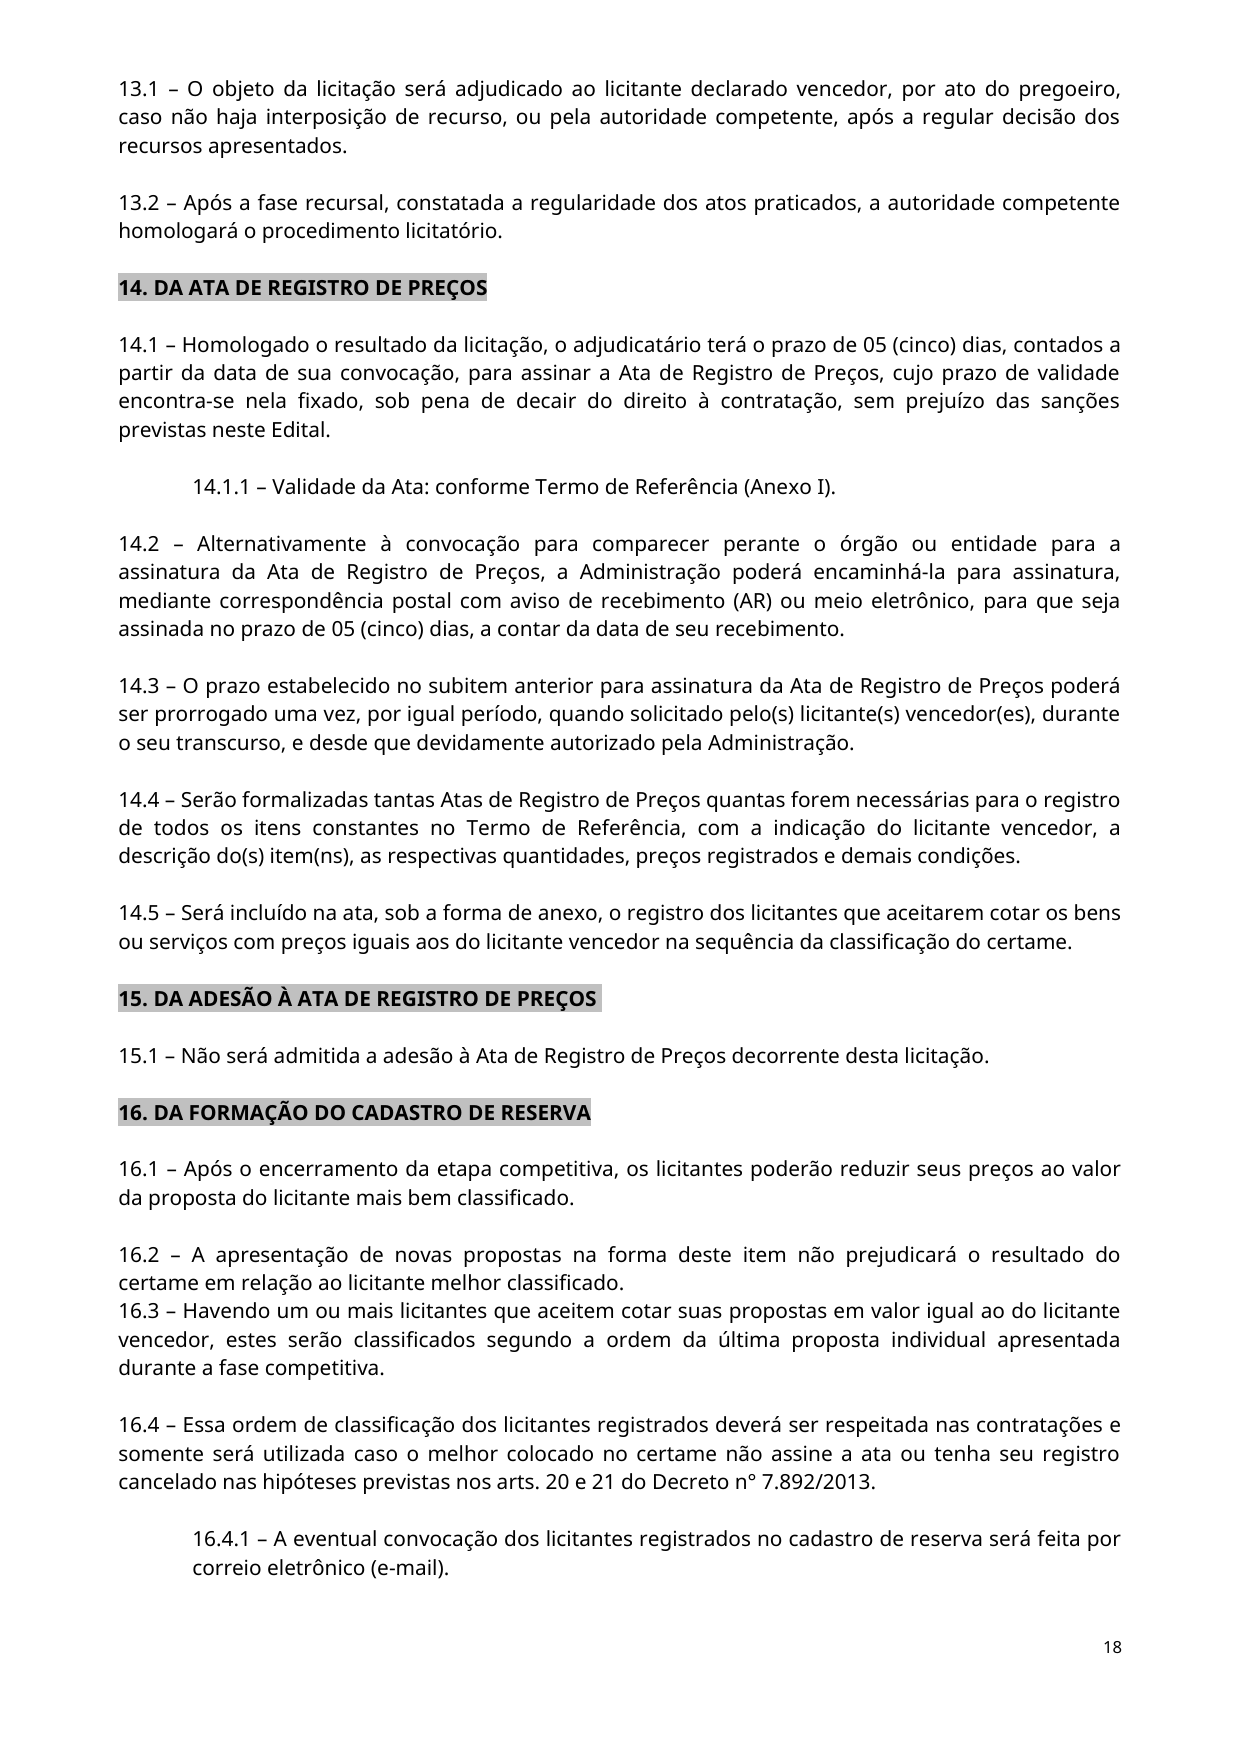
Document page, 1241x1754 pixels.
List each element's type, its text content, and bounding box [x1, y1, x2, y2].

text 15.1 – Não será admitida a adesão à Ata de Registro de Preços decorrente desta licitação. [118, 1041, 1122, 1069]
text 14.1 – Homologado o resultado da licitação, o adjudicatário terá o prazo de 05 (cinco) dias, contados a partir da data de sua convocação, para assinar a Ata de Registro de Preços, cujo prazo de validade encontra-se nela fixado, sob pena de decair do direito à contratação, sem prejuízo das sanções previstas neste Edital. [118, 330, 1122, 443]
text 16.2 – A apresentação de novas propostas na forma deste item não prejudicará o resultado do certame em relação ao licitante melhor classificado. [118, 1240, 1122, 1297]
text 13.2 – Após a fase recursal, constatada a regularidade dos atos praticados, a autoridade competente homologará o procedimento licitatório. [118, 188, 1122, 244]
text 16.4 – Essa ordem de classificação dos licitantes registrados deverá ser respeitada nas contratações e somente será utilizada caso o melhor colocado no certame não assine a ata ou tenha seu registro cancelado nas hipóteses previstas nos arts. 20 e 21 do Decreto n° 7.892/2013. [118, 1410, 1122, 1496]
text 14.5 – Será incluído na ata, sob a forma de anexo, o registro dos licitantes que aceitarem cotar os bens ou serviços com preços iguais aos do licitante vencedor na sequência da classificação do certame. [118, 898, 1122, 955]
text 14.3 – O prazo estabelecido no subitem anterior para assinatura da Ata de Registro de Preços poderá ser prorrogado uma vez, por igual período, quando solicitado pelo(s) licitante(s) vencedor(es), durante o seu transcurso, e desde que devidamente autorizado pela Administração. [118, 671, 1122, 756]
text 14.4 – Serão formalizadas tantas Atas de Registro de Preços quantas forem necessárias para o registro de todos os itens constantes no Termo de Referência, com a indicação do licitante vencedor, a descrição do(s) item(ns), as respectivas quantidades, preços registrados e demais condições. [118, 785, 1122, 870]
text 14. DA ATA DE REGISTRO DE PREÇOS [118, 273, 1122, 301]
text 16.4.1 – A eventual convocação dos licitantes registrados no cadastro de reserva será feita por correio eletrônico (e-mail). [192, 1524, 1122, 1581]
text 16. DA FORMAÇÃO DO CADASTRO DE RESERVA [118, 1098, 1122, 1126]
text 14.1.1 – Validade da Ata: conforme Termo de Referência (Anexo I). [192, 472, 1122, 500]
text 14.2 – Alternativamente à convocação para comparecer perante o órgão ou entidade para a assinatura da Ata de Registro de Preços, a Administração poderá encaminhá-la para assinatura, mediante correspondência postal com aviso de recebimento (AR) ou meio eletrônico, para que seja assinada no prazo de 05 (cinco) dias, a contar da data de seu recebimento. [118, 529, 1122, 643]
text 16.3 – Havendo um ou mais licitantes que aceitem cotar suas propostas em valor igual ao do licitante vencedor, estes serão classificados segundo a ordem da última proposta individual apresentada durante a fase competitiva. [118, 1297, 1122, 1382]
text 16.1 – Após o encerramento da etapa competitiva, os licitantes poderão reduzir seus preços ao valor da proposta do licitante mais bem classificado. [118, 1154, 1122, 1211]
text 15. DA ADESÃO À ATA DE REGISTRO DE PREÇOS [118, 984, 1122, 1012]
text 13.1 – O objeto da licitação será adjudicado ao licitante declarado vencedor, por ato do pregoeiro, caso não haja interposição de recurso, ou pela autoridade competente, após a regular decisão dos recursos apresentados. [118, 74, 1122, 159]
